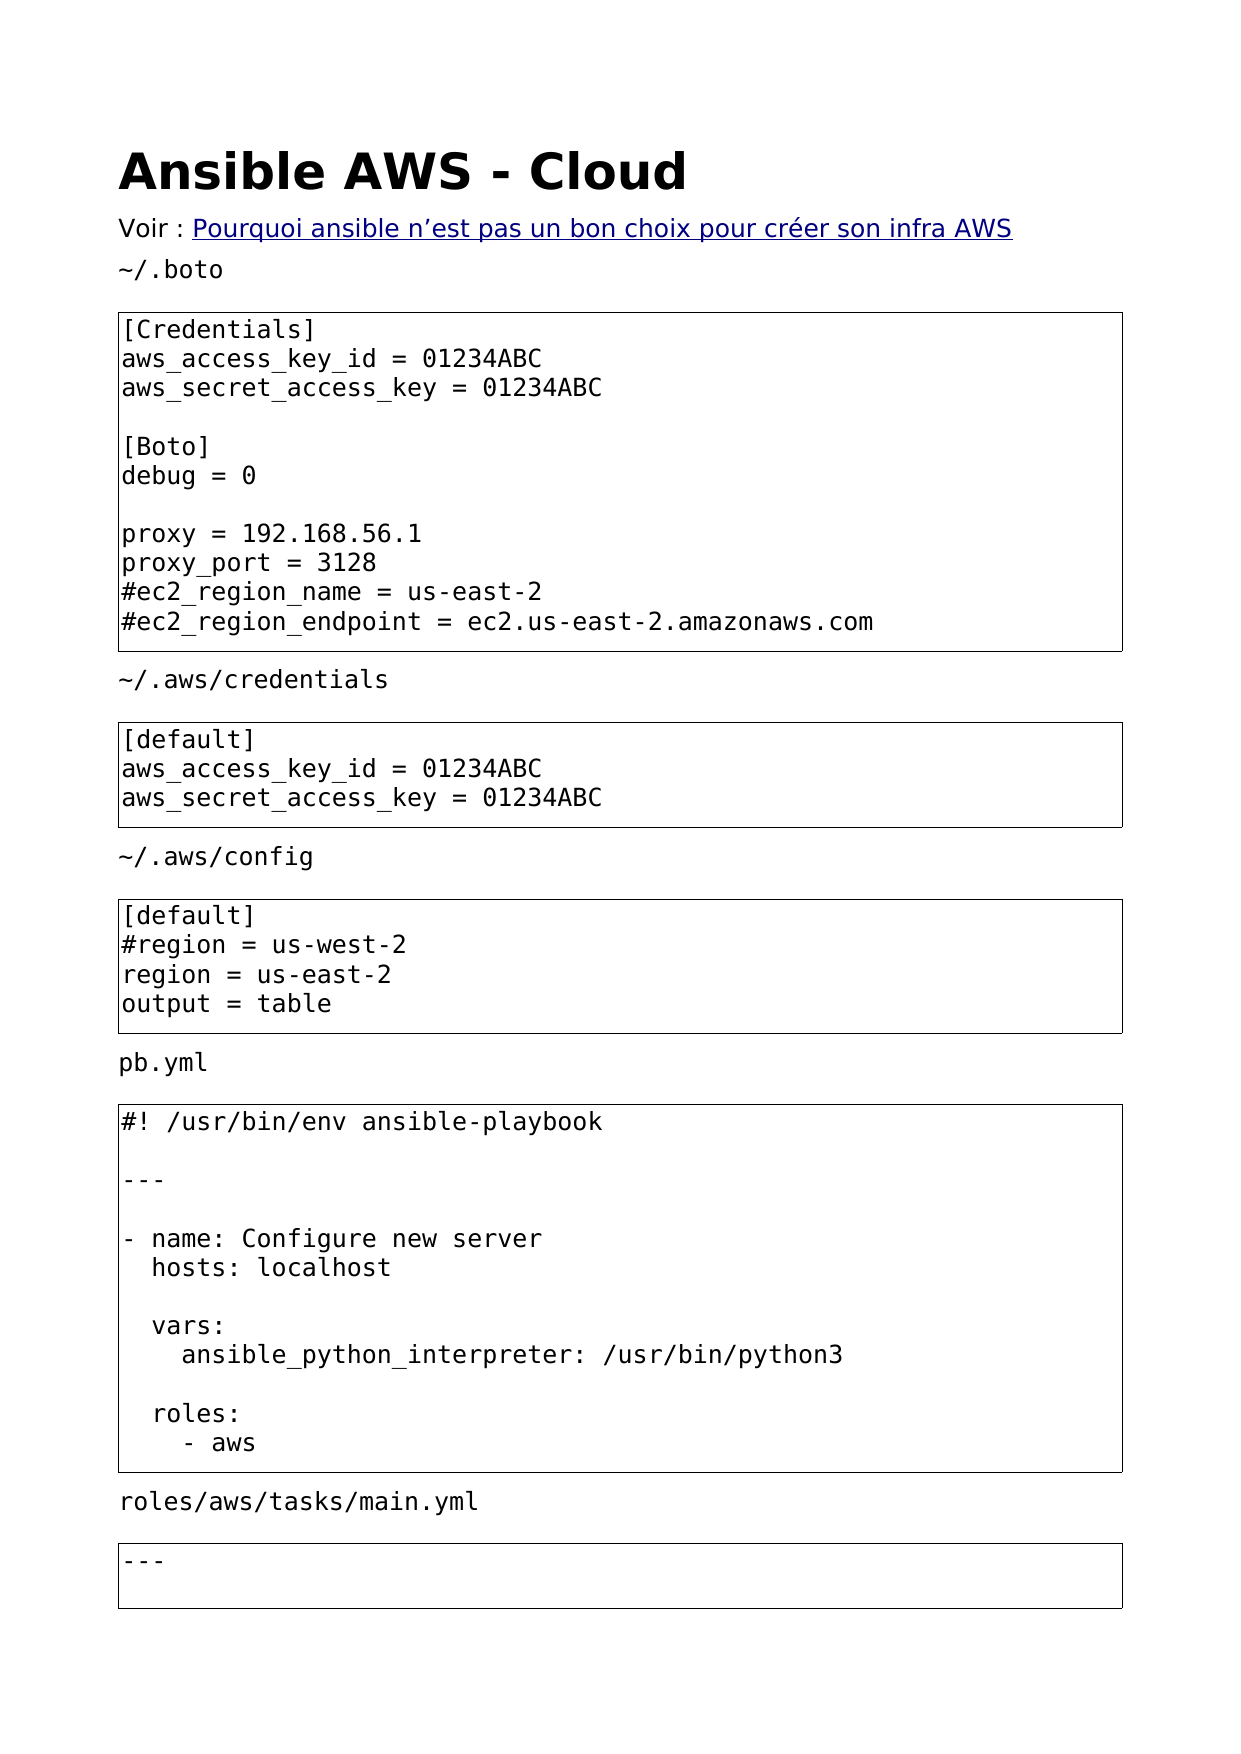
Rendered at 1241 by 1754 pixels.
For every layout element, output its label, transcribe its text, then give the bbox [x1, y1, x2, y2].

text Voir : Pourquoi ansible n’est pas un bon choix pour créer son infra AWS [118, 214, 1122, 243]
table_header [Credentials] aws_access_key_id = 01234ABC aws_secret_access_key = 01234ABC [Boto] debug = 0 proxy = 192.168.56.1 proxy_port = 3128 #ec2_region_name = us-east-2 #ec2_region_endpoint = ec2.us-east-2.amazonaws.com [119, 313, 1122, 651]
text ~/.aws/credentials [118, 665, 1122, 694]
text pb.yml [118, 1048, 1122, 1077]
text ~/.aws/config [118, 842, 1122, 871]
table_header [default] aws_access_key_id = 01234ABC aws_secret_access_key = 01234ABC [119, 723, 1122, 827]
table_header [default] #region = us-west-2 region = us-east-2 output = table [119, 900, 1122, 1033]
text ~/.boto [118, 256, 1122, 285]
text roles/aws/tasks/main.yml [118, 1487, 1122, 1516]
table_header #! /usr/bin/env ansible-playbook --- - name: Configure new server hosts: localhost vars: ansible_python_interpreter: /usr/bin/python3 roles: - aws [119, 1105, 1122, 1472]
table_header [119, 1544, 1122, 1607]
subtitle Ansible AWS - Cloud [118, 143, 1122, 201]
